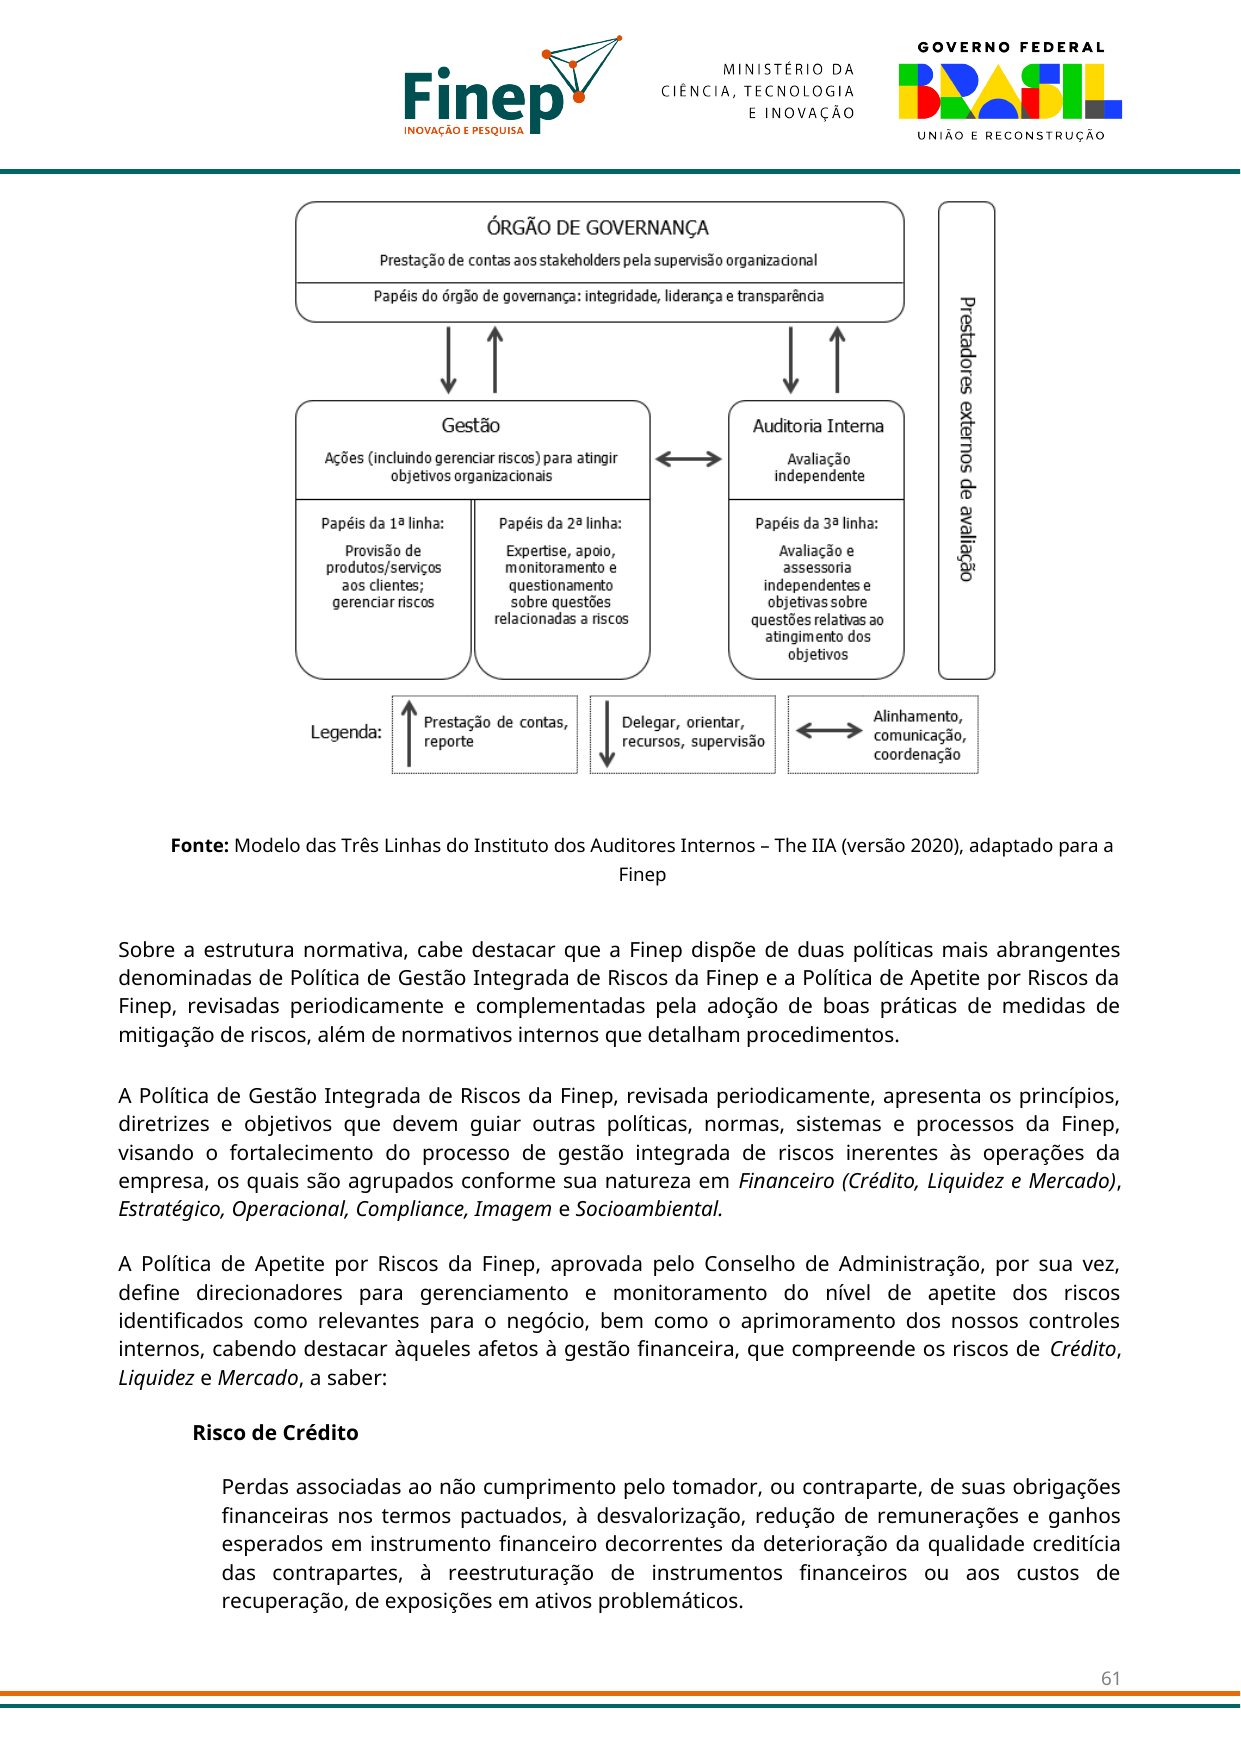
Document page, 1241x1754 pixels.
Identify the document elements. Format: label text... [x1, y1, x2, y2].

text Risco de Crédito [192, 1418, 1122, 1446]
text A Política de Gestão Integrada de Riscos da Finep, revisada periodicamente, apresenta os princípios, diretrizes e objetivos que devem guiar outras políticas, normas, sistemas e processos da Finep, visando o fortalecimento do processo de gestão integrada de riscos inerentes às operações da empresa, os quais são agrupados conforme sua natureza em Financeiro (Crédito, Liquidez e Mercado), Estratégico, Operacional, Compliance, Imagem e Socioambiental. [118, 1081, 1122, 1223]
picture [404, 35, 1123, 142]
text A Política de Apetite por Riscos da Finep, aprovada pelo Conselho de Administração, por sua vez, define direcionadores para gerenciamento e monitoramento do nível de apetite dos riscos identificados como relevantes para o negócio, bem como o aprimoramento dos nossos controles internos, cabendo destacar àqueles afetos à gestão financeira, que compreende os riscos de Crédito, Liquidez e Mercado, a saber: [118, 1249, 1122, 1391]
text Perdas associadas ao não cumprimento pelo tomador, ou contraparte, de suas obrigações financeiras nos termos pactuados, à desvalorização, redução de remunerações e ganhos esperados em instrumento financeiro decorrentes da deterioração da qualidade creditícia das contrapartes, à reestruturação de instrumentos financeiros ou aos custos de recuperação, de exposições em ativos problemáticos. [221, 1472, 1122, 1614]
text Fonte: Modelo das Três Linhas do Instituto dos Auditores Internos – The IIA (versão 2020), adaptado para a Finep [162, 832, 1122, 887]
text Sobre a estrutura normativa, cabe destacar que a Finep dispõe de duas políticas mais abrangentes denominadas de Política de Gestão Integrada de Riscos da Finep e a Política de Apetite por Riscos da Finep, revisadas periodicamente e complementadas pela adoção de boas práticas de medidas de mitigação de riscos, além de normativos internos que detalham procedimentos. [118, 935, 1122, 1048]
